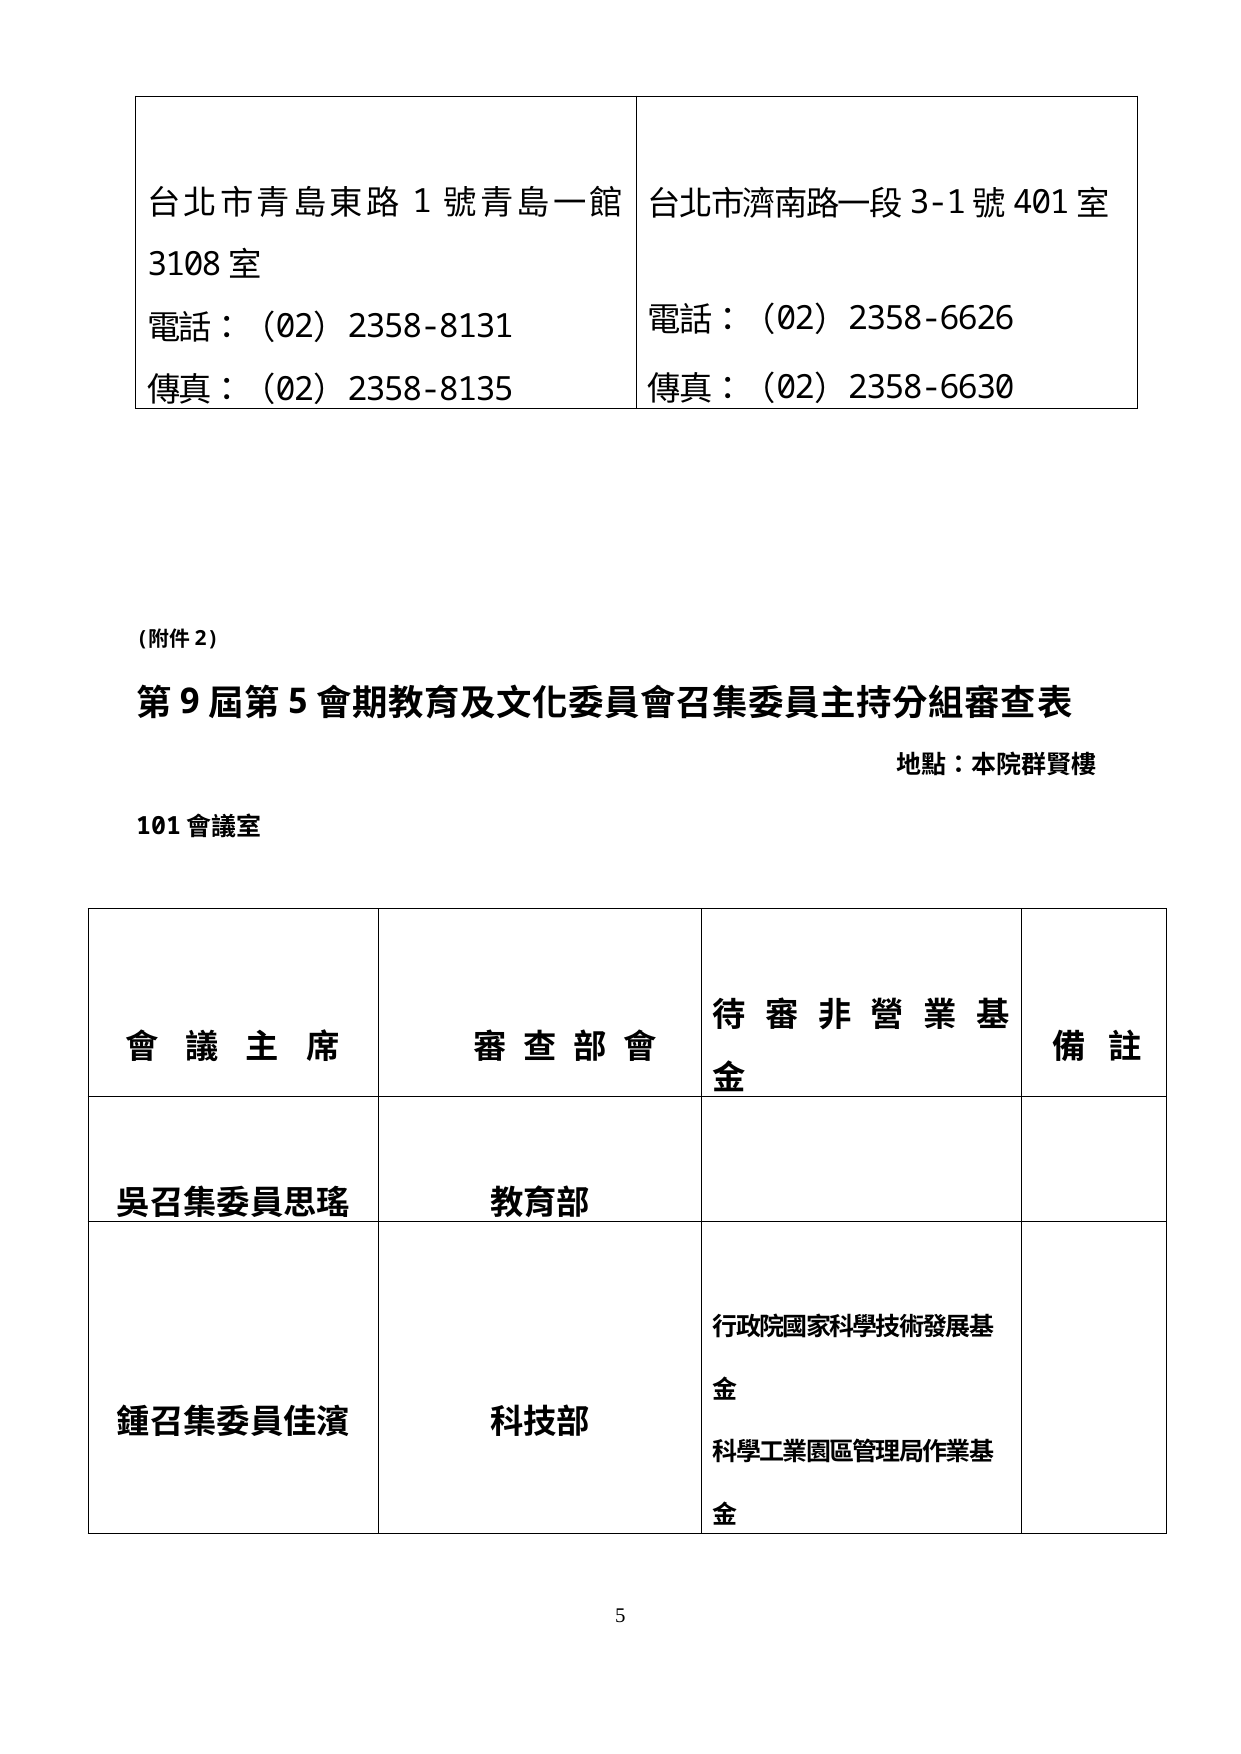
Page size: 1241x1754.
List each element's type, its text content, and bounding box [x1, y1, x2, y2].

table_header 審 查 部 會 [379, 909, 701, 1096]
table_cell 鍾召集委員佳濱 [89, 1222, 378, 1533]
table_cell 台北市青島東路1號青島一館3108室 電話：（02）2358-8131 傳真：（02）2358-8135 [136, 97, 636, 408]
table_cell [1022, 1097, 1166, 1221]
table_cell 行政院國家科學技術發展基金 科學工業園區管理局作業基金 [702, 1222, 1021, 1533]
table_cell [702, 1097, 1021, 1221]
text (附件2) [136, 533, 1104, 658]
table_header 待 審 非 營 業 基 金 [702, 909, 1021, 1096]
table_cell 吳召集委員思瑤 [89, 1097, 378, 1221]
table_cell 科技部 [379, 1222, 701, 1533]
table_cell 台北市濟南路一段3-1號401室 電話：（02）2358-6626 傳真：（02）2358-6630 [637, 97, 1137, 408]
text 地點：本院群賢樓101會議室 [136, 721, 1104, 846]
text 第9屆第5會期教育及文化委員會召集委員主持分組審查表 [136, 658, 1104, 721]
table_header 備 註 [1022, 909, 1166, 1096]
table_header 會 議 主 席 [89, 909, 378, 1096]
table_cell 教育部 [379, 1097, 701, 1221]
table_cell [1022, 1222, 1166, 1533]
